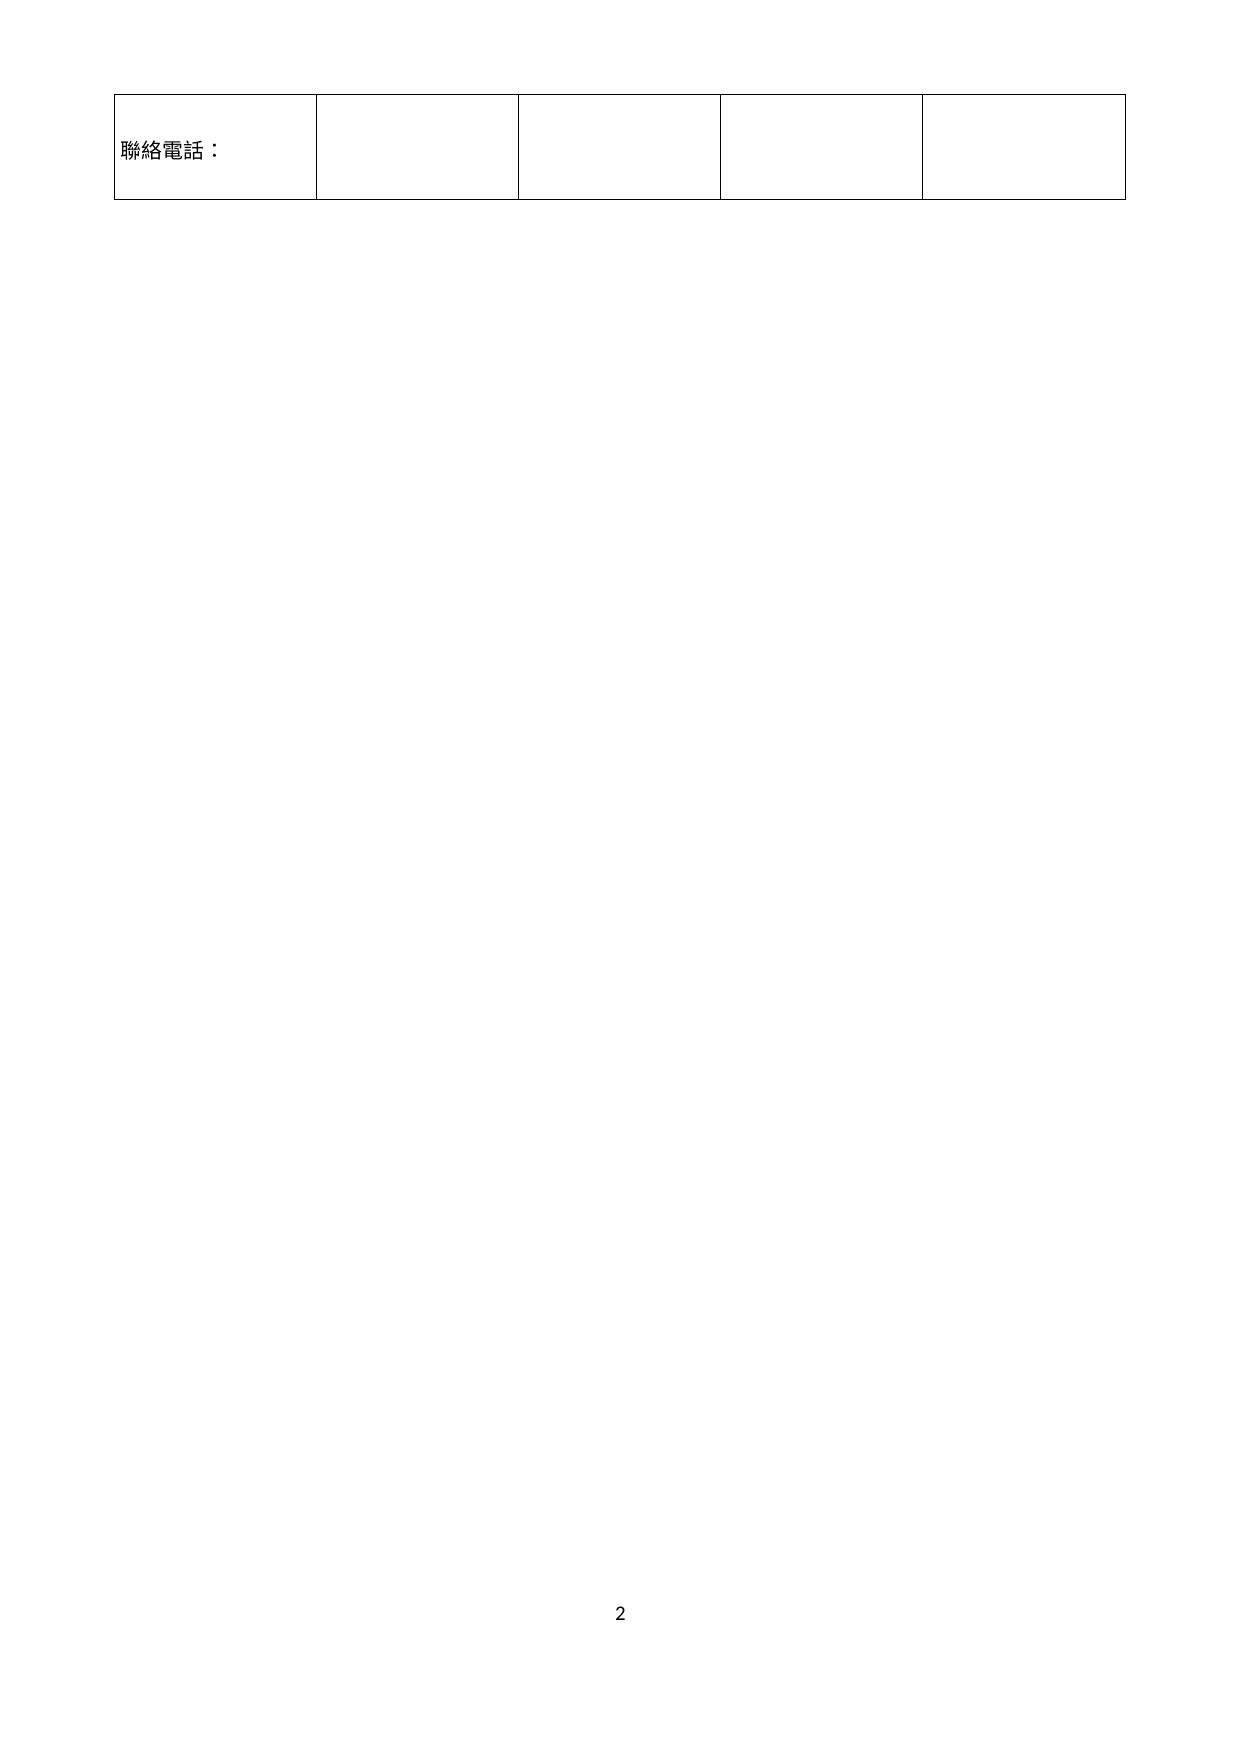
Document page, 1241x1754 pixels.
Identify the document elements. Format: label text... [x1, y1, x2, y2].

table_cell [317, 95, 518, 199]
table_cell [923, 95, 1125, 199]
table_cell [721, 95, 922, 199]
table_cell [519, 95, 720, 199]
table_cell 聯絡電話： [115, 95, 316, 199]
